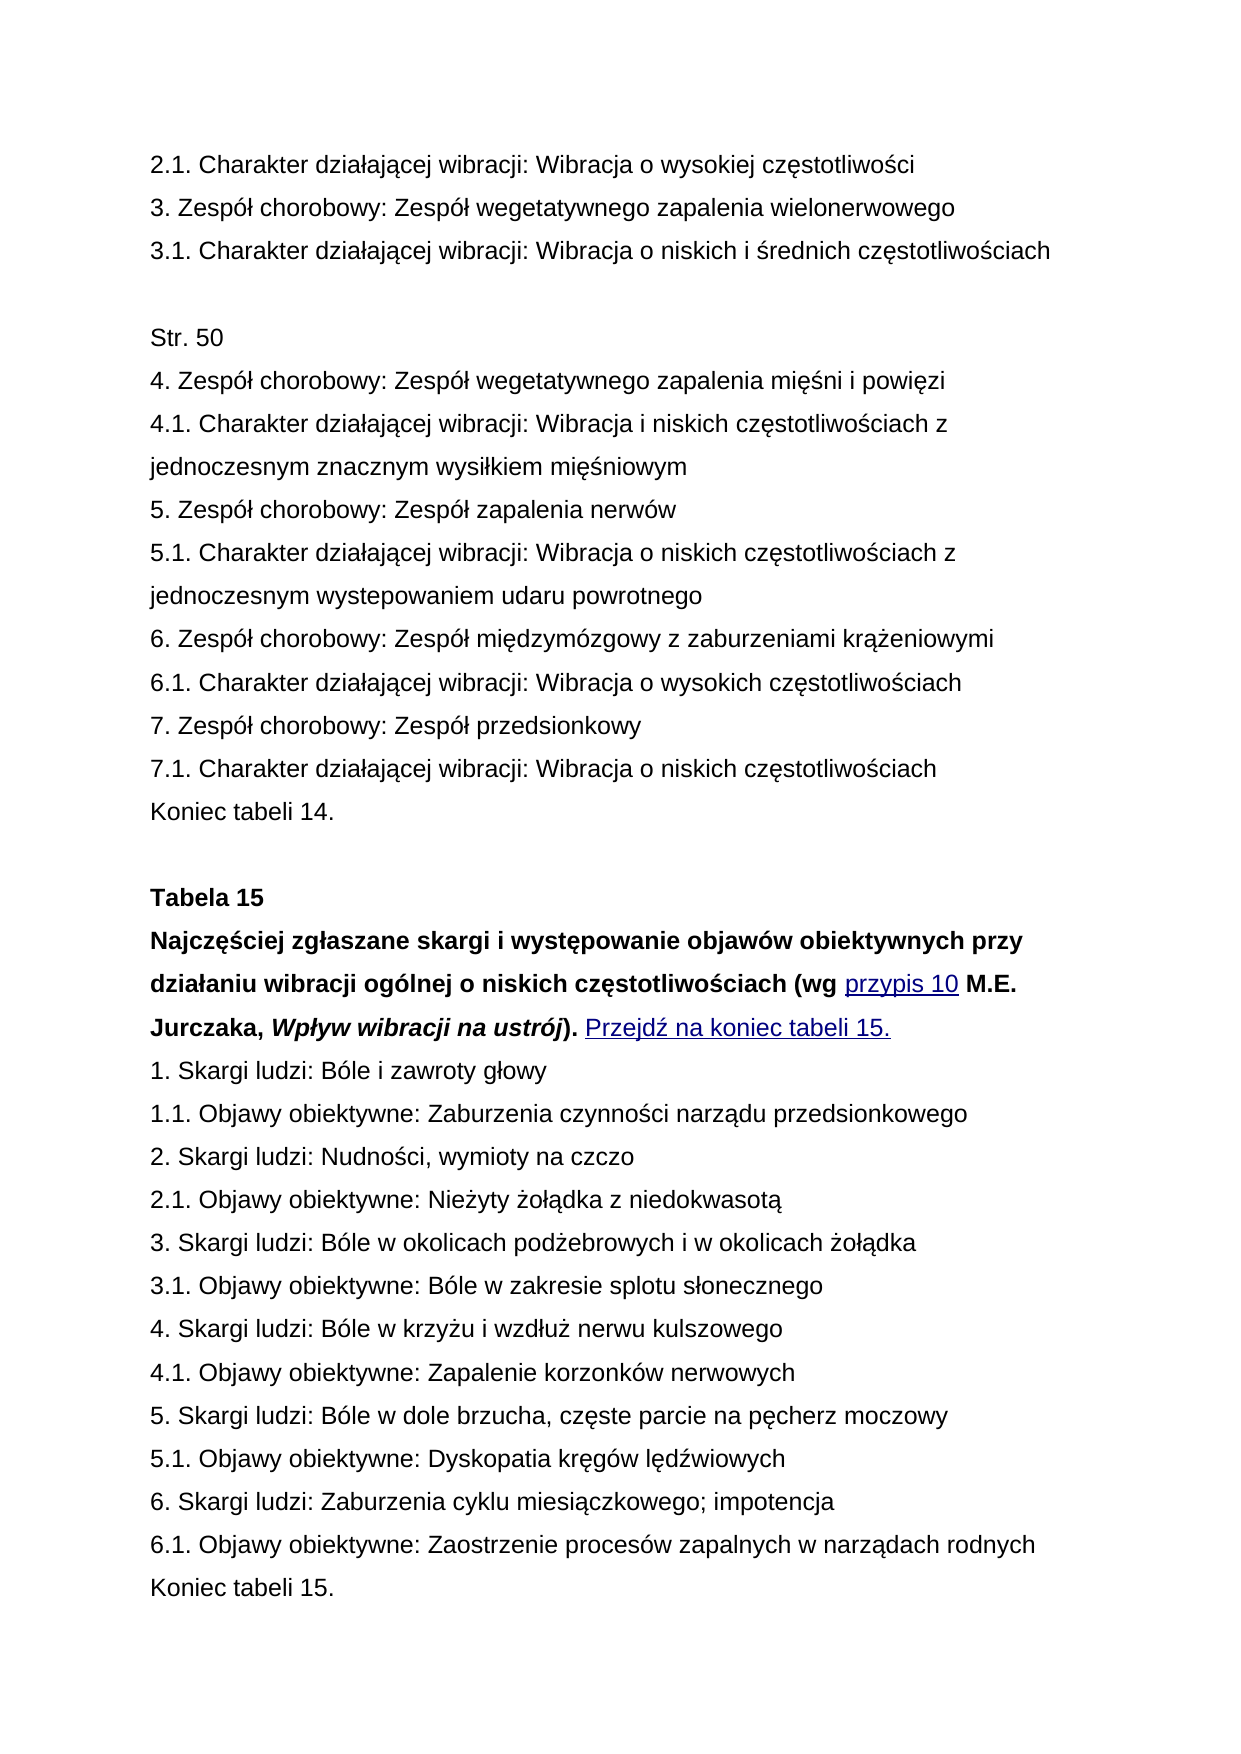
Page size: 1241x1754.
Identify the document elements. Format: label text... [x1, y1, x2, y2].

text Tabela 15 [150, 883, 1090, 912]
text 3.1. Objawy obiektywne: Bóle w zakresie splotu słonecznego [150, 1271, 1090, 1300]
text 5. Zespół chorobowy: Zespół zapalenia nerwów [150, 495, 1090, 524]
text Najczęściej zgłaszane skargi i występowanie objawów obiektywnych przy działaniu wibracji ogólnej o niskich częstotliwościach (wg przypis 10 M.E. Jurczaka, Wpływ wibracji na ustrój). Przejdź na koniec tabeli 15. [150, 926, 1090, 1041]
text 7. Zespół chorobowy: Zespół przedsionkowy [150, 711, 1090, 739]
text 6.1. Objawy obiektywne: Zaostrzenie procesów zapalnych w narządach rodnych [150, 1530, 1090, 1559]
text 6.1. Charakter działającej wibracji: Wibracja o wysokich częstotliwościach [150, 667, 1090, 696]
text Str. 50 [150, 322, 1090, 351]
text 6. Skargi ludzi: Zaburzenia cyklu miesiączkowego; impotencja [150, 1487, 1090, 1516]
text 4. Zespół chorobowy: Zespół wegetatywnego zapalenia mięśni i powięzi [150, 366, 1090, 394]
text 4. Skargi ludzi: Bóle w krzyżu i wzdłuż nerwu kulszowego [150, 1314, 1090, 1343]
text 6. Zespół chorobowy: Zespół międzymózgowy z zaburzeniami krążeniowymi [150, 624, 1090, 653]
text 2.1. Charakter działającej wibracji: Wibracja o wysokiej częstotliwości [150, 150, 1090, 179]
text Koniec tabeli 14. [150, 797, 1090, 826]
text 3.1. Charakter działającej wibracji: Wibracja o niskich i średnich częstotliwościach [150, 236, 1090, 265]
text 3. Zespół chorobowy: Zespół wegetatywnego zapalenia wielonerwowego [150, 193, 1090, 222]
text 2. Skargi ludzi: Nudności, wymioty na czczo [150, 1142, 1090, 1171]
text 4.1. Charakter działającej wibracji: Wibracja i niskich częstotliwościach z jednoczesnym znacznym wysiłkiem mięśniowym [150, 409, 1090, 481]
text Koniec tabeli 15. [150, 1573, 1090, 1602]
text 2.1. Objawy obiektywne: Nieżyty żołądka z niedokwasotą [150, 1185, 1090, 1214]
text 7.1. Charakter działającej wibracji: Wibracja o niskich częstotliwościach [150, 754, 1090, 782]
text 5. Skargi ludzi: Bóle w dole brzucha, częste parcie na pęcherz moczowy [150, 1401, 1090, 1429]
text 1.1. Objawy obiektywne: Zaburzenia czynności narządu przedsionkowego [150, 1099, 1090, 1127]
text 5.1. Charakter działającej wibracji: Wibracja o niskich częstotliwościach z jednoczesnym wystepowaniem udaru powrotnego [150, 538, 1090, 610]
text 3. Skargi ludzi: Bóle w okolicach podżebrowych i w okolicach żołądka [150, 1228, 1090, 1257]
text 4.1. Objawy obiektywne: Zapalenie korzonków nerwowych [150, 1357, 1090, 1386]
text 5.1. Objawy obiektywne: Dyskopatia kręgów lędźwiowych [150, 1444, 1090, 1472]
text 1. Skargi ludzi: Bóle i zawroty głowy [150, 1056, 1090, 1084]
